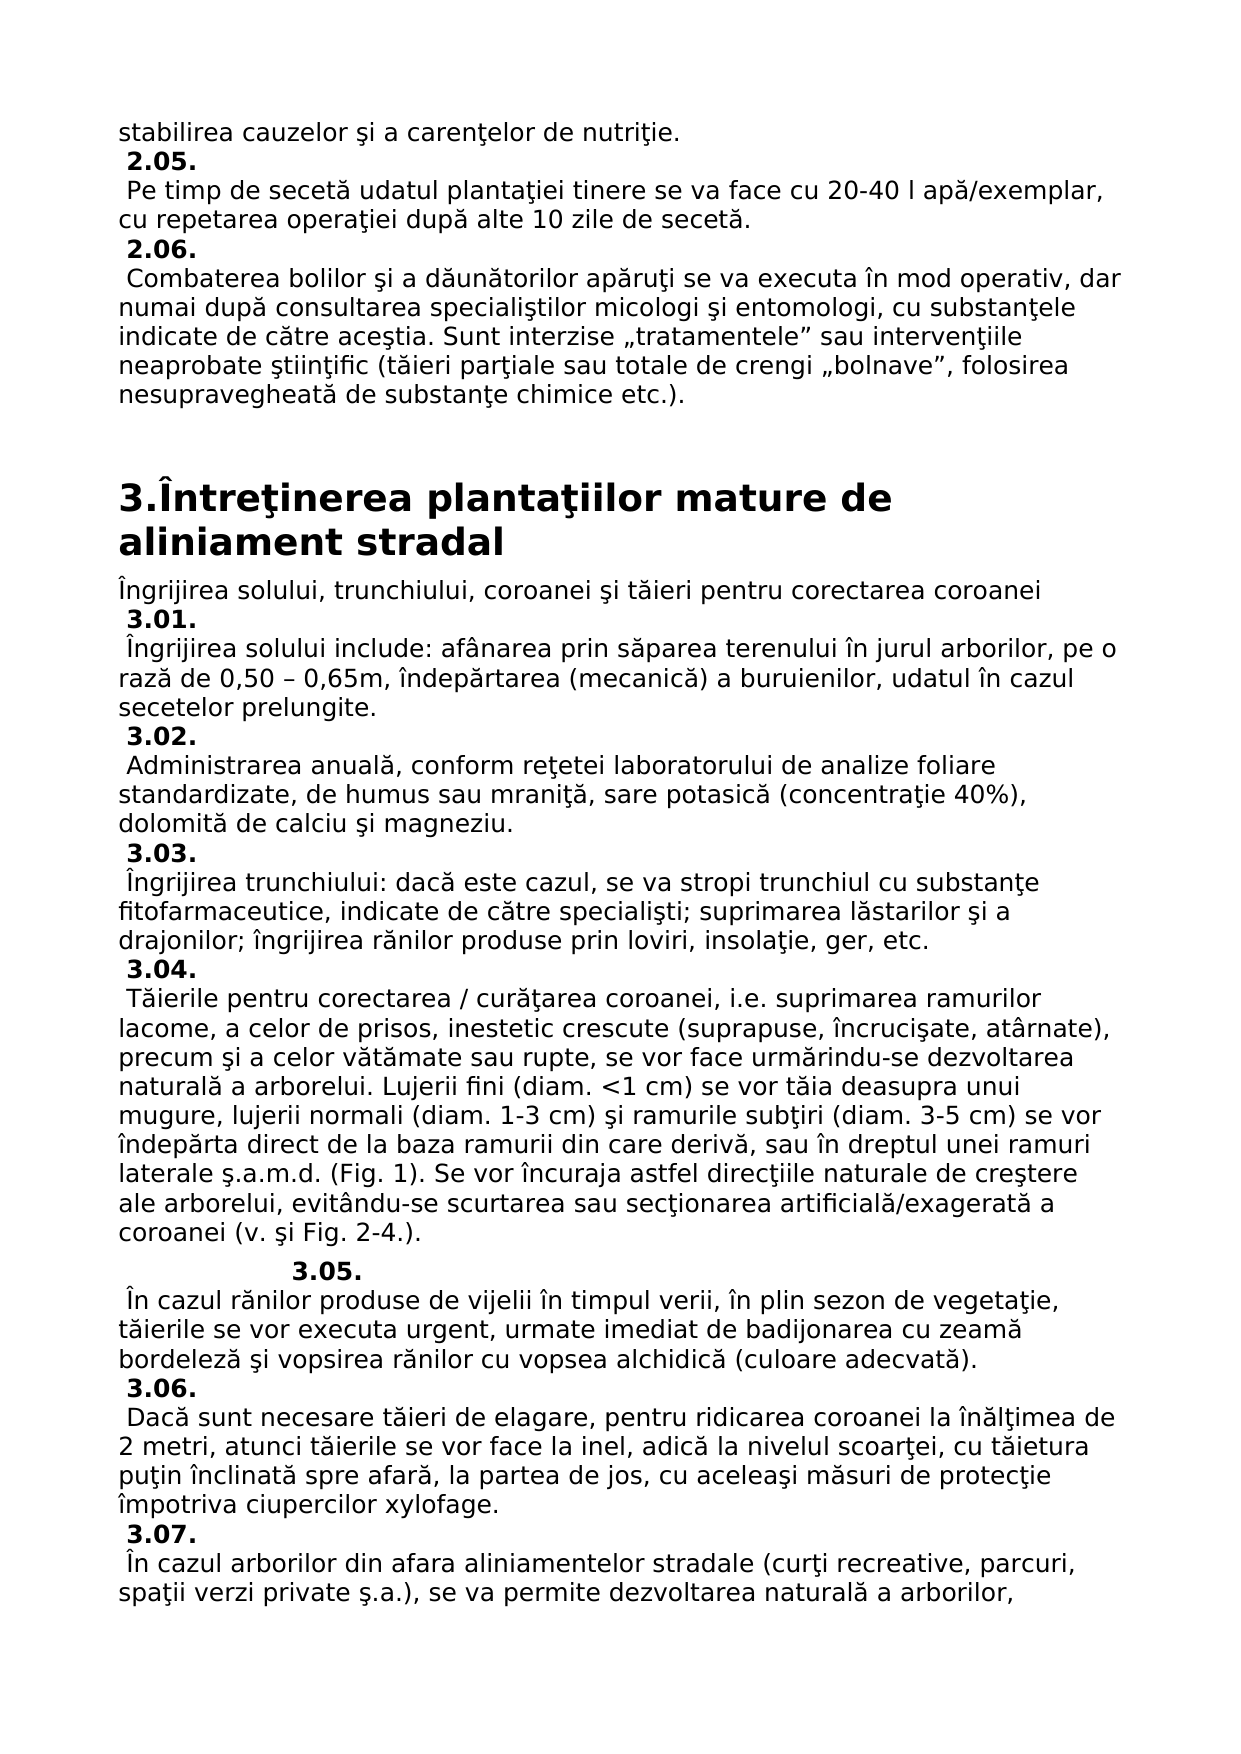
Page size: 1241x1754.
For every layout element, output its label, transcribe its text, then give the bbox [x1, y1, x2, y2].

subtitle 3.Întreţinerea plantaţiilor mature de aliniament stradal [118, 476, 1122, 564]
text stabilirea cauzelor şi a carenţelor de nutriţie. 2.05. Pe timp de secetă udatul plantaţiei tinere se va face cu 20-40 l apă/exemplar, cu repetarea operaţiei după alte 10 zile de secetă. 2.06. Combaterea bolilor şi a dăunătorilor apăruţi se va executa în mod operativ, dar numai după consultarea specialiştilor micologi şi entomologi, cu substanţele indicate de către aceştia. Sunt interzise „tratamentele” sau intervenţiile neaprobate ştiinţific (tăieri parţiale sau totale de crengi „bolnave”, folosirea nesupravegheată de substanţe chimice etc.). [118, 118, 1122, 439]
text Îngrijirea solului, trunchiului, coroanei şi tăieri pentru corectarea coroanei 3.01. Îngrijirea solului include: afânarea prin săparea terenului în jurul arborilor, pe o rază de 0,50 – 0,65m, îndepărtarea (mecanică) a buruienilor, udatul în cazul secetelor prelungite. 3.02. Administrarea anuală, conform reţetei laboratorului de analize foliare standardizate, de humus sau mraniţă, sare potasică (concentraţie 40%), dolomită de calciu şi magneziu. 3.03. Îngrijirea trunchiului: dacă este cazul, se va stropi trunchiul cu substanţe fitofarmaceutice, indicate de către specialişti; suprimarea lăstarilor şi a drajonilor; îngrijirea rănilor produse prin loviri, insolaţie, ger, etc. 3.04. Tăierile pentru corectarea / curăţarea coroanei, i.e. suprimarea ramurilor lacome, a celor de prisos, inestetic crescute (suprapuse, încrucişate, atârnate), precum şi a celor vătămate sau rupte, se vor face urmărindu‐se dezvoltarea naturală a arborelui. Lujerii fini (diam. <1 cm) se vor tăia deasupra unui mugure, lujerii normali (diam. 1‐3 cm) şi ramurile subţiri (diam. 3‐5 cm) se vor îndepărta direct de la baza ramurii din care derivă, sau în dreptul unei ramuri laterale ş.a.m.d. (Fig. 1). Se vor încuraja astfel direcţiile naturale de creştere ale arborelui, evitându‐se scurtarea sau secţionarea artificială/exagerată a coroanei (v. şi Fig. 2‐4.). 3.05. În cazul rănilor produse de vijelii în timpul verii, în plin sezon de vegetaţie, tăierile se vor executa urgent, urmate imediat de badijonarea cu zeamă bordeleză şi vopsirea rănilor cu vopsea alchidică (culoare adecvată). 3.06. Dacă sunt necesare tăieri de elagare, pentru ridicarea coroanei la înălţimea de 2 metri, atunci tăierile se vor face la inel, adică la nivelul scoarţei, cu tăietura puţin înclinată spre afară, la partea de jos, cu aceleaşi măsuri de protecţie împotriva ciupercilor xylofage. 3.07. În cazul arborilor din afara aliniamentelor stradale (curţi recreative, parcuri, spaţii verzi private ş.a.), se va permite dezvoltarea naturală a arborilor, [118, 576, 1122, 1607]
